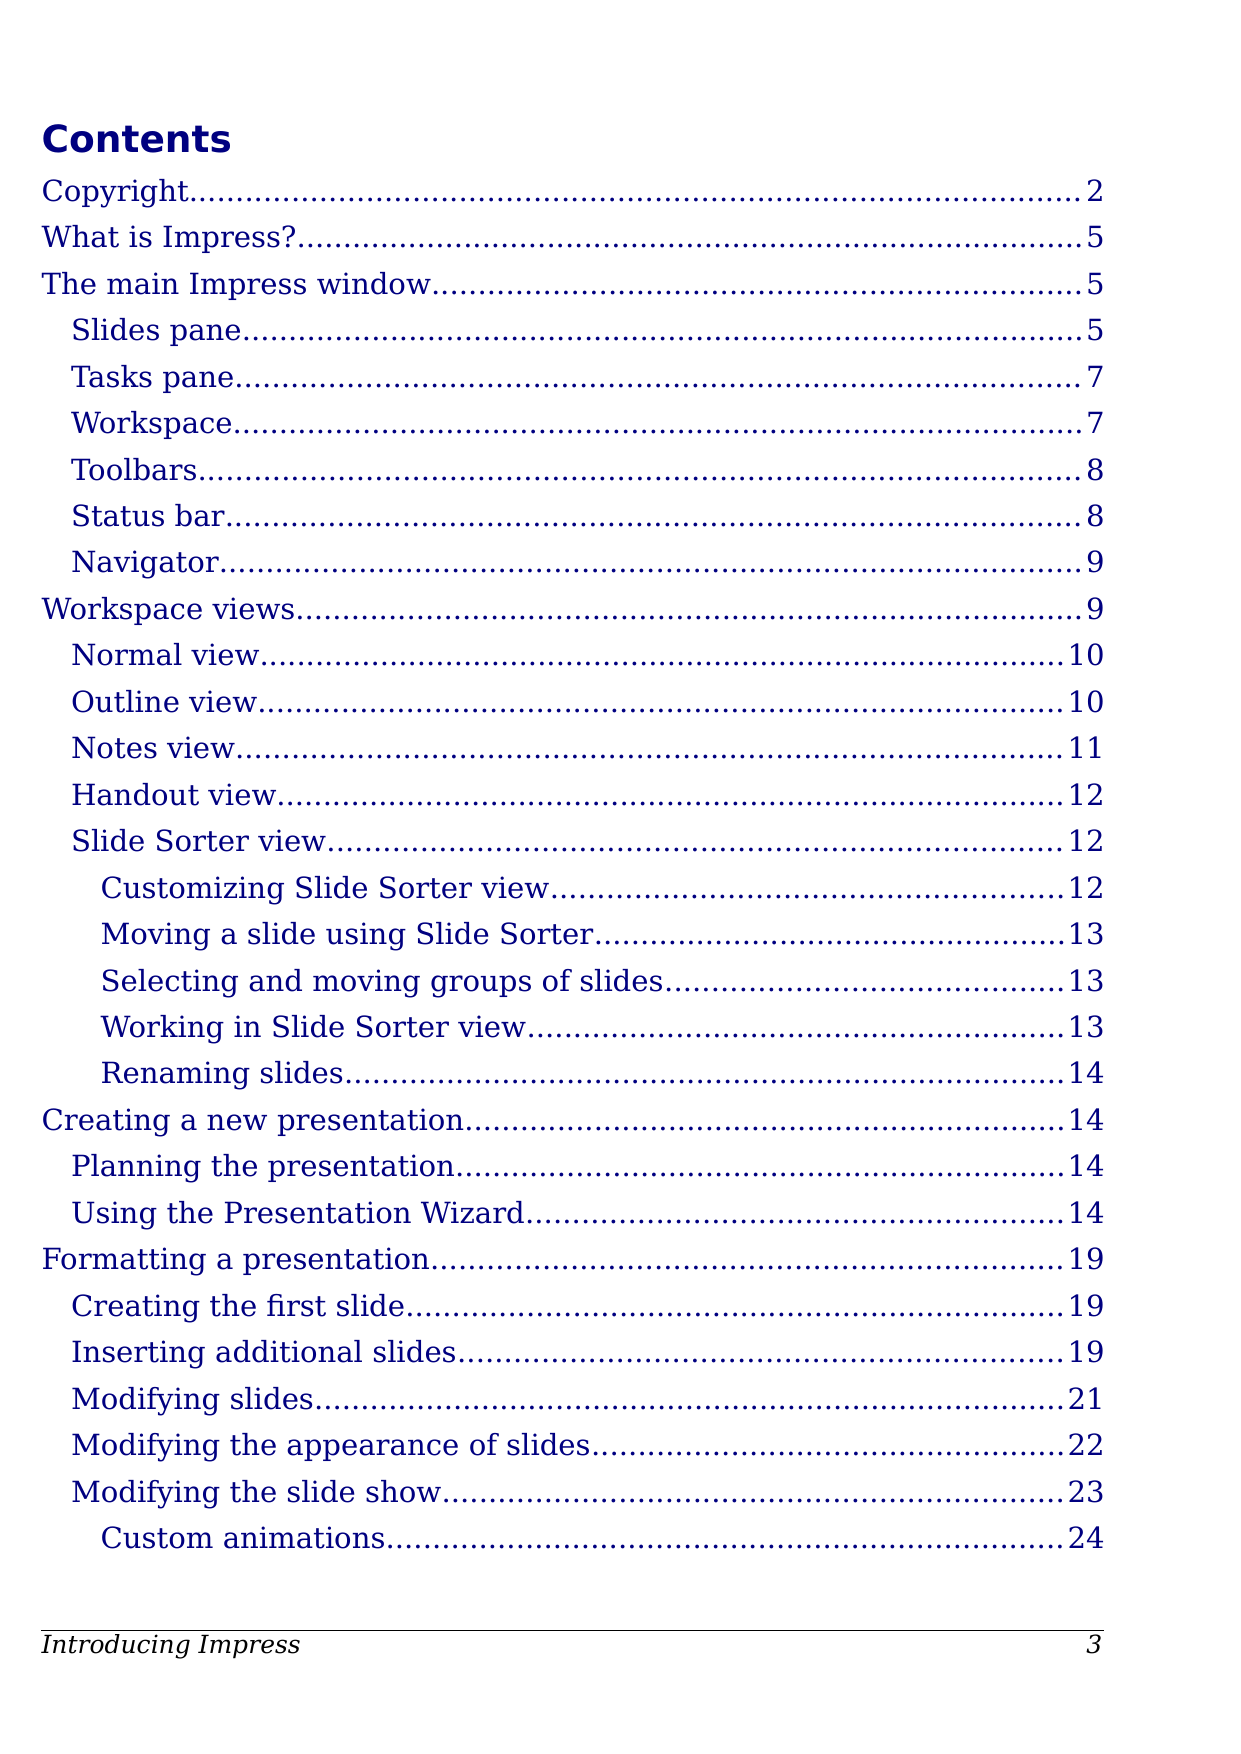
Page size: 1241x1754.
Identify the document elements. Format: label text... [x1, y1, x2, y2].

text The main Impress window 5 [41, 267, 1104, 301]
text Inserting additional slides 19 [71, 1336, 1104, 1369]
text Notes view 11 [71, 732, 1104, 766]
text Workspace 7 [71, 406, 1104, 440]
text Contents [41, 118, 1104, 162]
text Modifying the slide show 23 [71, 1475, 1104, 1509]
text Copyright 2 [41, 174, 1104, 208]
text Outline view 10 [71, 685, 1104, 719]
text Formatting a presentation 19 [41, 1243, 1104, 1277]
text Custom animations 24 [100, 1521, 1104, 1555]
text Slide Sorter view 12 [71, 824, 1104, 858]
text Slides pane 5 [71, 313, 1104, 347]
text Tasks pane 7 [71, 360, 1104, 394]
text Planning the presentation 14 [71, 1150, 1104, 1184]
text Creating a new presentation 14 [41, 1103, 1104, 1137]
text Modifying slides 21 [71, 1382, 1104, 1416]
text Handout view 12 [71, 778, 1104, 812]
text Status bar 8 [71, 499, 1104, 533]
text Normal view 10 [71, 639, 1104, 673]
text Workspace views 9 [41, 592, 1104, 626]
text Modifying the appearance of slides 22 [71, 1428, 1104, 1462]
text Working in Slide Sorter view 13 [100, 1010, 1104, 1044]
text Moving a slide using Slide Sorter 13 [100, 917, 1104, 951]
text Using the Presentation Wizard 14 [71, 1196, 1104, 1230]
text Renaming slides 14 [100, 1057, 1104, 1091]
text Creating the first slide 19 [71, 1289, 1104, 1323]
text Navigator 9 [71, 546, 1104, 580]
text Toolbars 8 [71, 453, 1104, 487]
text What is Impress? 5 [41, 221, 1104, 254]
text Selecting and moving groups of slides 13 [100, 964, 1104, 998]
text Customizing Slide Sorter view 12 [100, 871, 1104, 905]
